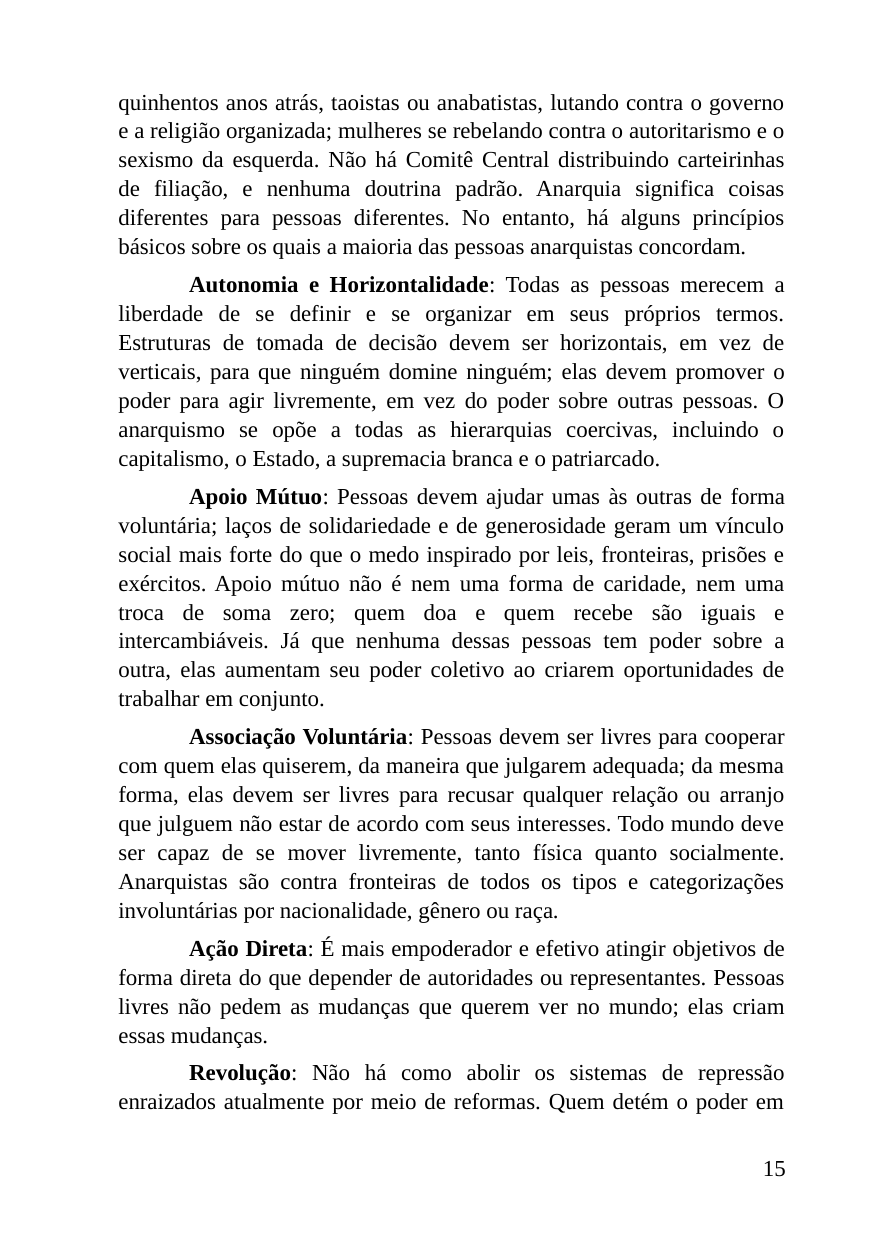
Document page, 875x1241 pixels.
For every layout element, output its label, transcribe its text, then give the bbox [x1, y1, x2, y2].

text Revolução: Não há como abolir os sistemas de repressão enraizados atualmente por meio de reformas. Quem detém o poder em [118, 1059, 786, 1115]
text quinhentos anos atrás, taoistas ou anabatistas, lutando contra o governo e a religião organizada; mulheres se rebelando contra o autoritarismo e o sexismo da esquerda. Não há Comitê Central distribuindo carteirinhas de filiação, e nenhuma doutrina padrão. Anarquia significa coisas diferentes para pessoas diferentes. No entanto, há alguns princípios básicos sobre os quais a maioria das pessoas anarquistas concordam. [118, 88, 786, 260]
text Ação Direta: É mais empoderador e efetivo atingir objetivos de forma direta do que depender de autoridades ou representantes. Pessoas livres não pedem as mudanças que querem ver no mundo; elas criam essas mudanças. [118, 935, 786, 1048]
text Apoio Mútuo: Pessoas devem ajudar umas às outras de forma voluntária; laços de solidariedade e de generosidade geram um vínculo social mais forte do que o medo inspirado por leis, fronteiras, prisões e exércitos. Apoio mútuo não é nem uma forma de caridade, nem uma troca de soma zero; quem doa e quem recebe são iguais e intercambiáveis. Já que nenhuma dessas pessoas tem poder sobre a outra, elas aumentam seu poder coletivo ao criarem oportunidades de trabalhar em conjunto. [118, 483, 786, 712]
text Autonomia e Horizontalidade: Todas as pessoas merecem a liberdade de se definir e se organizar em seus próprios termos. Estruturas de tomada de decisão devem ser horizontais, em vez de verticais, para que ninguém domine ninguém; elas devem promover o poder para agir livremente, em vez do poder sobre outras pessoas. O anarquismo se opõe a todas as hierarquias coercivas, incluindo o capitalismo, o Estado, a supremacia branca e o patriarcado. [118, 271, 786, 471]
text Associação Voluntária: Pessoas devem ser livres para cooperar com quem elas quiserem, da maneira que julgarem adequada; da mesma forma, elas devem ser livres para recusar qualquer relação ou arranjo que julguem não estar de acordo com seus interesses. Todo mundo deve ser capaz de se mover livremente, tanto física quanto socialmente. Anarquistas são contra fronteiras de todos os tipos e categorizações involuntárias por nacionalidade, gênero ou raça. [118, 723, 786, 923]
